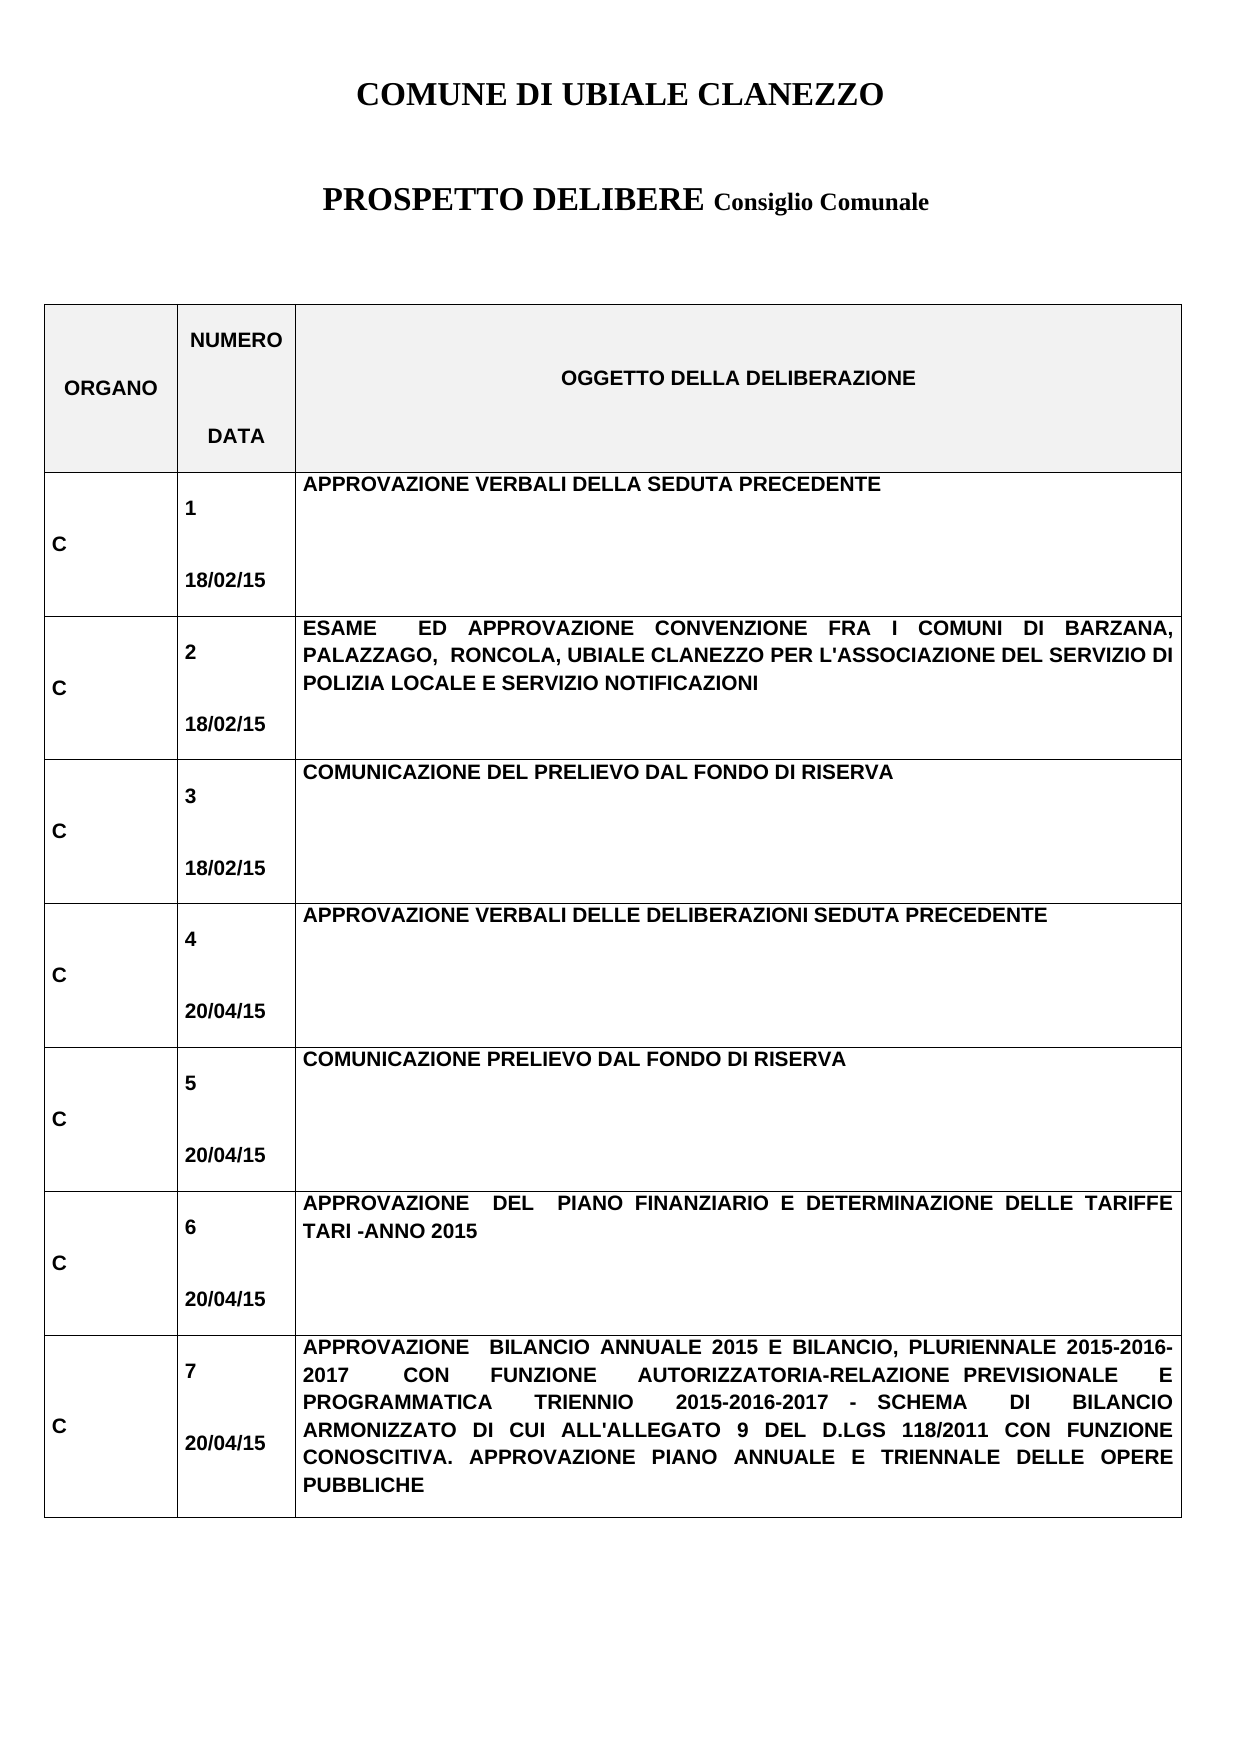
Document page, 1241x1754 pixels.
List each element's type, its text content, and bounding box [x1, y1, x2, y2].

table_cell 4 20/04/15 [178, 904, 295, 1047]
table_cell C [45, 904, 177, 1047]
table_cell APPROVAZIONE BILANCIO ANNUALE 2015 E BILANCIO, PLURIENNALE 2015-2016-2017 CON FUNZIONE AUTORIZZATORIA-RELAZIONE PREVISIONALE E PROGRAMMATICA TRIENNIO 2015-2016-2017 - SCHEMA DI BILANCIO ARMONIZZATO DI CUI ALL'ALLEGATO 9 DEL D.LGS 118/2011 CON FUNZIONE CONOSCITIVA. APPROVAZIONE PIANO ANNUALE E TRIENNALE DELLE OPERE PUBBLICHE [296, 1336, 1181, 1517]
table_cell 6 20/04/15 [178, 1192, 295, 1335]
table_header OGGETTO DELLA DELIBERAZIONE [296, 305, 1181, 472]
table_cell 1 18/02/15 [178, 473, 295, 616]
table_cell C [45, 760, 177, 903]
table_cell COMUNICAZIONE PRELIEVO DAL FONDO DI RISERVA [296, 1048, 1181, 1191]
table_cell COMUNICAZIONE DEL PRELIEVO DAL FONDO DI RISERVA [296, 760, 1181, 903]
table_cell APPROVAZIONE DEL PIANO FINANZIARIO E DETERMINAZIONE DELLE TARIFFE TARI -ANNO 2015 [296, 1192, 1181, 1335]
table_cell 2 18/02/15 [178, 617, 295, 759]
table_cell APPROVAZIONE VERBALI DELLA SEDUTA PRECEDENTE [296, 473, 1181, 616]
table_cell 5 20/04/15 [178, 1048, 295, 1191]
table_cell 7 20/04/15 [178, 1336, 295, 1517]
table_cell C [45, 1048, 177, 1191]
table_header NUMERO DATA [178, 305, 295, 472]
table_cell C [45, 473, 177, 616]
table_cell 3 18/02/15 [178, 760, 295, 903]
table_cell C [45, 1336, 177, 1517]
table_cell APPROVAZIONE VERBALI DELLE DELIBERAZIONI SEDUTA PRECEDENTE [296, 904, 1181, 1047]
table_cell ESAME ED APPROVAZIONE CONVENZIONE FRA I COMUNI DI BARZANA, PALAZZAGO, RONCOLA, UBIALE CLANEZZO PER L'ASSOCIAZIONE DEL SERVIZIO DI POLIZIA LOCALE E SERVIZIO NOTIFICAZIONI [296, 617, 1181, 759]
table_cell C [45, 1192, 177, 1335]
table_cell C [45, 617, 177, 759]
table_header organo [45, 305, 177, 472]
